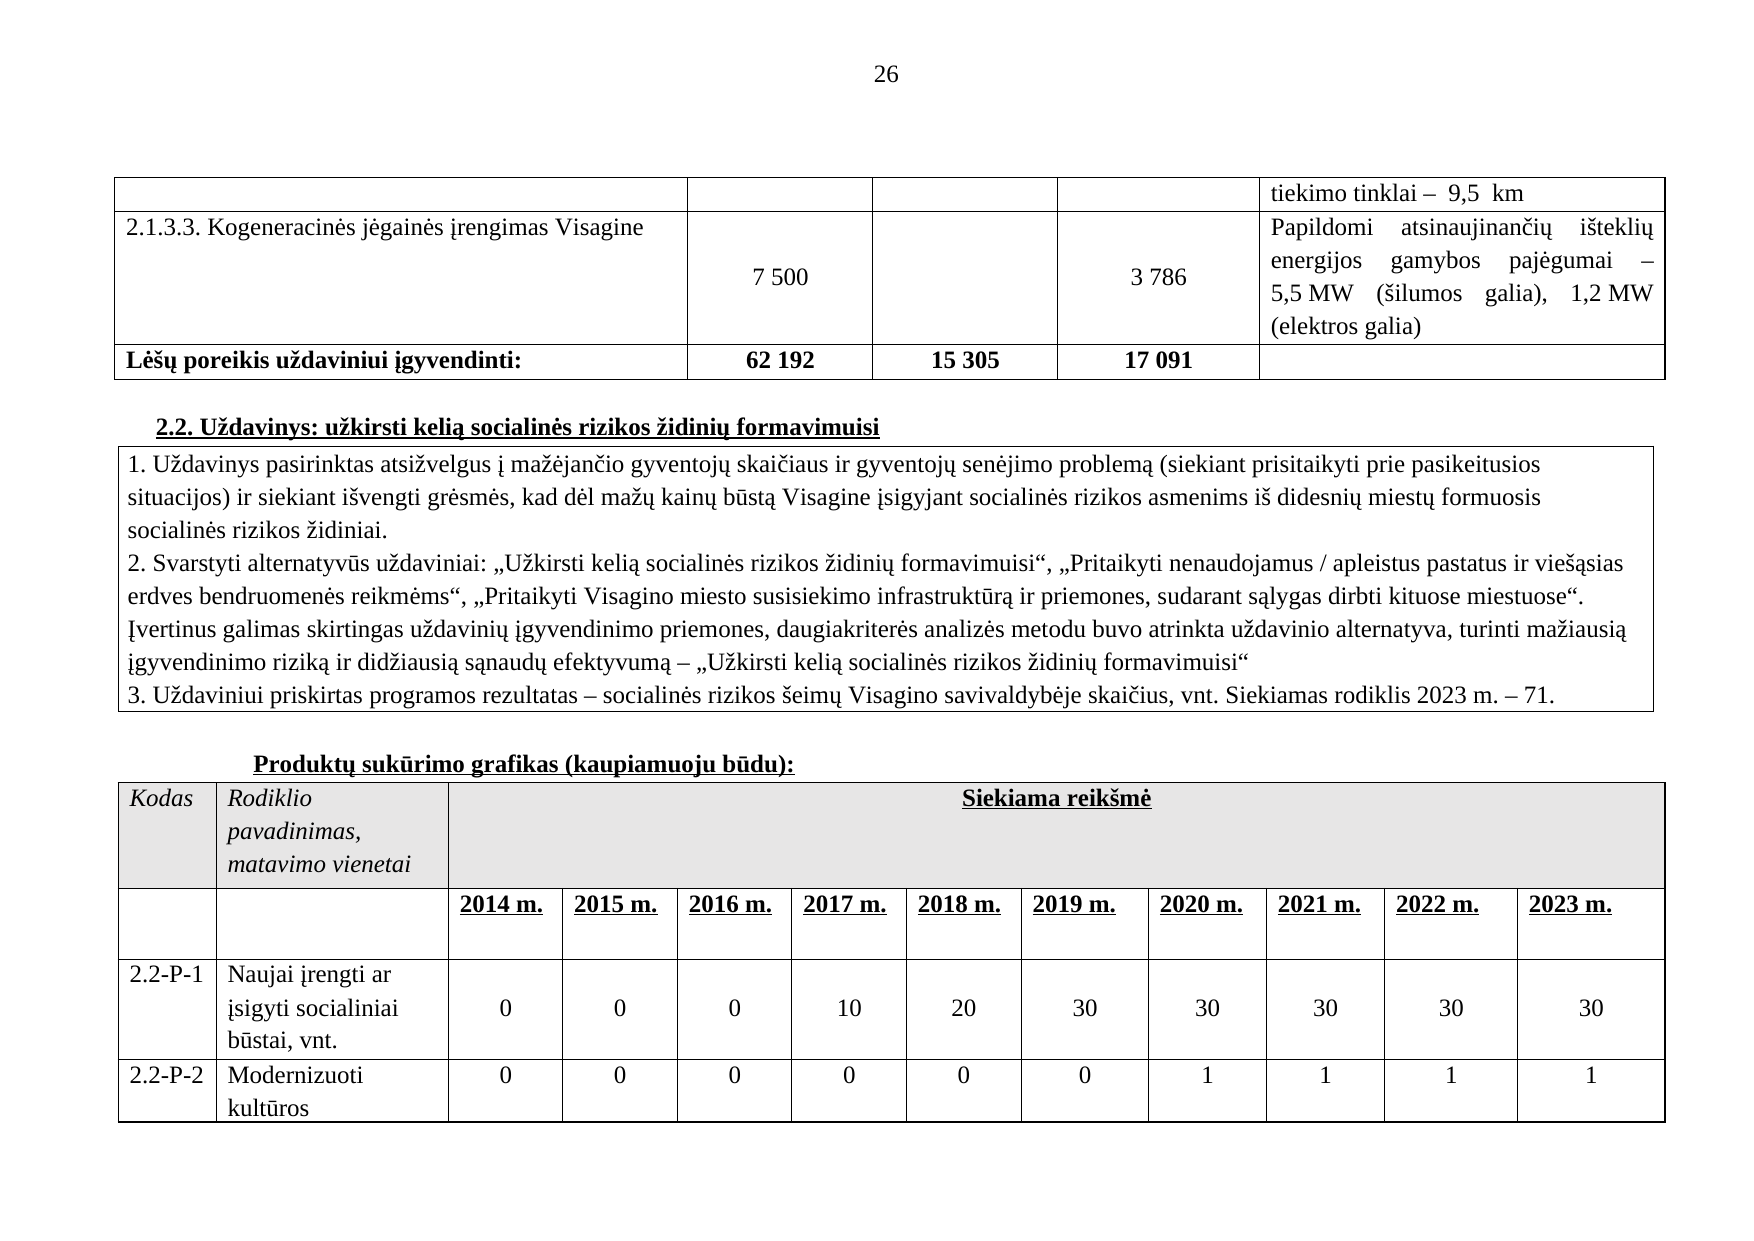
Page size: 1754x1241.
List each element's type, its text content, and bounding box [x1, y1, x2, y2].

table_cell 2023 m. [1518, 889, 1664, 958]
table_cell 2020 m. [1149, 889, 1266, 958]
table_header Siekiama reikšmė [449, 783, 1664, 888]
table_header Kodas [119, 783, 216, 888]
text 2. Svarstyti alternatyvūs uždaviniai: „Užkirsti kelią socialinės rizikos židinių formavimuisi“, „Pritaikyti nenaudojamus / apleistus pastatus ir viešąsias erdves bendruomenės reikmėms“, „Pritaikyti Visagino miesto susisiekimo infrastruktūrą ir priemones, sudarant sąlygas dirbti kituose miestuose“. Įvertinus galimas skirtingas uždavinių įgyvendinimo priemones, daugiakriterės analizės metodu buvo atrinkta uždavinio alternatyva, turinti mažiausią įgyvendinimo riziką ir didžiausią sąnaudų efektyvumą – „Užkirsti kelią socialinės rizikos židinių formavimuisi“ [119, 544, 1653, 676]
table_cell 30 [1518, 960, 1664, 1059]
table_cell 17 091 [1058, 345, 1259, 378]
table_cell 0 [1022, 1060, 1148, 1121]
table_cell 2.2-P-1 [119, 960, 216, 1059]
table_cell 15 305 [873, 345, 1057, 378]
table_cell 30 [1149, 960, 1266, 1059]
table_cell 1 [1267, 1060, 1384, 1121]
text Produktų sukūrimo grafikas (kaupiamuoju būdu): [118, 749, 1654, 778]
table_cell [873, 178, 1057, 211]
table_cell 30 [1022, 960, 1148, 1059]
table_cell [217, 889, 448, 958]
table_cell 2.2-P-2 [119, 1060, 216, 1121]
table_cell 0 [563, 1060, 677, 1121]
table_cell Papildomi atsinaujinančių išteklių energijos gamybos pajėgumai – 5,5 MW (šilumos galia), 1,2 MW (elektros galia) [1260, 212, 1664, 344]
table_cell 2018 m. [907, 889, 1021, 958]
table_cell 3 786 [1058, 212, 1259, 344]
table_cell 0 [449, 960, 562, 1059]
table_cell 0 [678, 960, 791, 1059]
table_cell 7 500 [688, 212, 872, 344]
table_cell [873, 212, 1057, 344]
table_cell 2014 m. [449, 889, 562, 958]
text 3. Uždaviniui priskirtas programos rezultatas – socialinės rizikos šeimų Visagino savivaldybėje skaičius, vnt. Siekiamas rodiklis 2023 m. – 71. [119, 677, 1653, 711]
table_header Rodiklio pavadinimas, matavimo vienetai [217, 783, 448, 888]
table_cell 2022 m. [1385, 889, 1517, 958]
table_cell 0 [678, 1060, 791, 1121]
table_cell [119, 889, 216, 958]
table_cell [115, 178, 687, 211]
table_cell 20 [907, 960, 1021, 1059]
table_cell 1 [1149, 1060, 1266, 1121]
table_cell tiekimo tinklai – 9,5 km [1260, 178, 1664, 211]
table_cell Naujai įrengti ar įsigyti socialiniai būstai, vnt. [217, 960, 448, 1059]
text 1. Uždavinys pasirinktas atsižvelgus į mažėjančio gyventojų skaičiaus ir gyventojų senėjimo problemą (siekiant prisitaikyti prie pasikeitusios situacijos) ir siekiant išvengti grėsmės, kad dėl mažų kainų būstą Visagine įsigyjant socialinės rizikos asmenims iš didesnių miestų formuosis socialinės rizikos židiniai. [119, 447, 1653, 543]
table_cell 1 [1518, 1060, 1664, 1121]
table_cell 2.1.3.3. Kogeneracinės jėgainės įrengimas Visagine [115, 212, 687, 344]
table_cell 0 [792, 1060, 906, 1121]
table_cell 30 [1267, 960, 1384, 1059]
text 2.2. Uždavinys: užkirsti kelią socialinės rizikos židinių formavimuisi [156, 412, 1654, 441]
table_cell 2017 m. [792, 889, 906, 958]
table_cell [1058, 178, 1259, 211]
table_cell 2021 m. [1267, 889, 1384, 958]
table_cell 1 [1385, 1060, 1517, 1121]
table_cell 2015 m. [563, 889, 677, 958]
table_cell 0 [907, 1060, 1021, 1121]
table_cell [1260, 345, 1664, 378]
table_cell 0 [449, 1060, 562, 1121]
table_cell 0 [563, 960, 677, 1059]
table_cell Lėšų poreikis uždaviniui įgyvendinti: [115, 345, 687, 378]
table_cell 2016 m. [678, 889, 791, 958]
table_cell 2019 m. [1022, 889, 1148, 958]
table_cell 30 [1385, 960, 1517, 1059]
table_cell Modernizuoti kultūros [217, 1060, 448, 1121]
table_cell 10 [792, 960, 906, 1059]
table_cell [688, 178, 872, 211]
table_cell 62 192 [688, 345, 872, 378]
